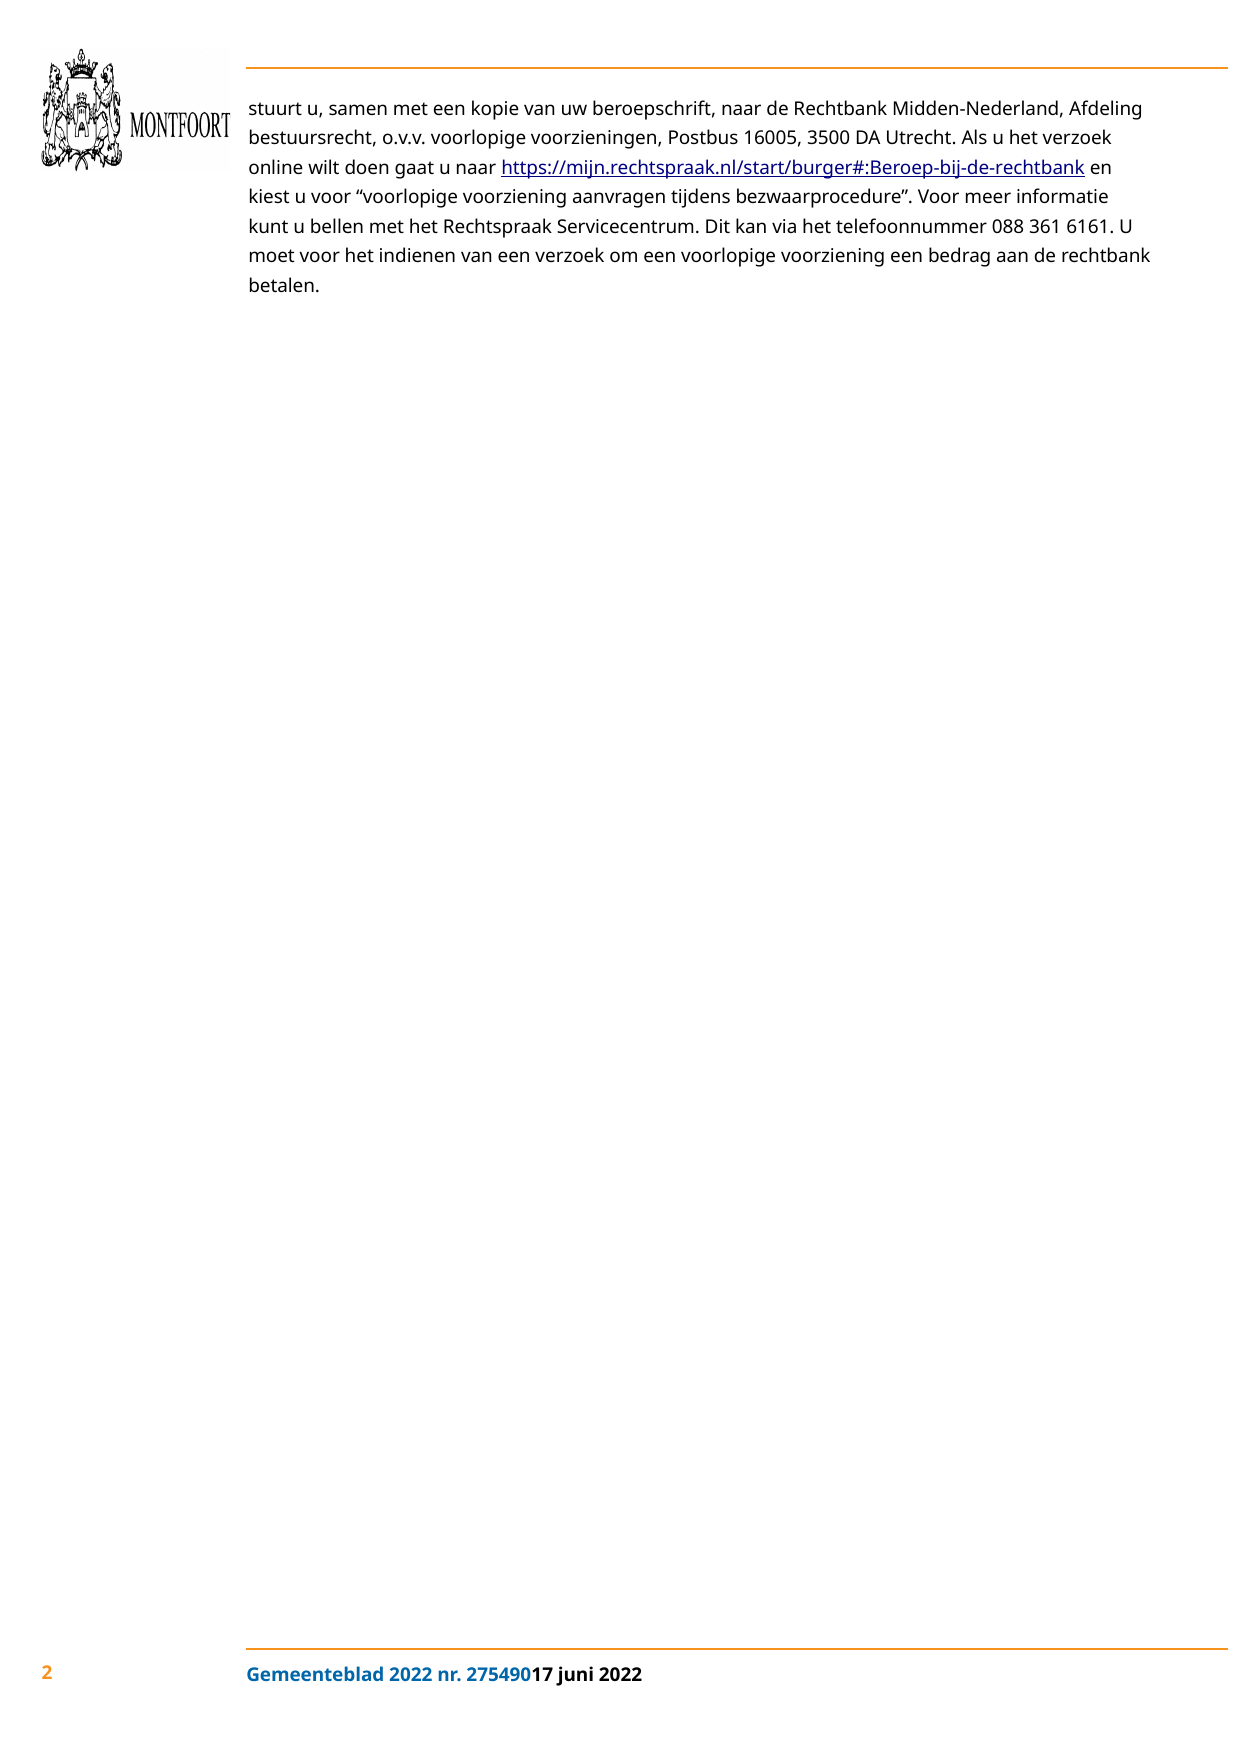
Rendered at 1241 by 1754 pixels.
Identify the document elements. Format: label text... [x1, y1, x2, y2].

text stuurt u, samen met een kopie van uw beroepschrift, naar de Rechtbank Midden-Nederland, Afdeling bestuursrecht, o.v.v. voorlopige voorzieningen, Postbus 16005, 3500 DA Utrecht. Als u het verzoek online wilt doen gaat u naar https://mijn.rechtspraak.nl/start/burger#:Beroep-bij-de-rechtbank en kiest u voor “voorlopige voorziening aanvragen tijdens bezwaarprocedure”. Voor meer informatie kunt u bellen met het Rechtspraak Servicecentrum. Dit kan via het telefoonnummer 088 361 6161. U moet voor het indienen van een verzoek om een voorlopige voorziening een bedrag aan de rechtbank betalen. [248, 95, 1152, 298]
picture [41, 47, 231, 172]
